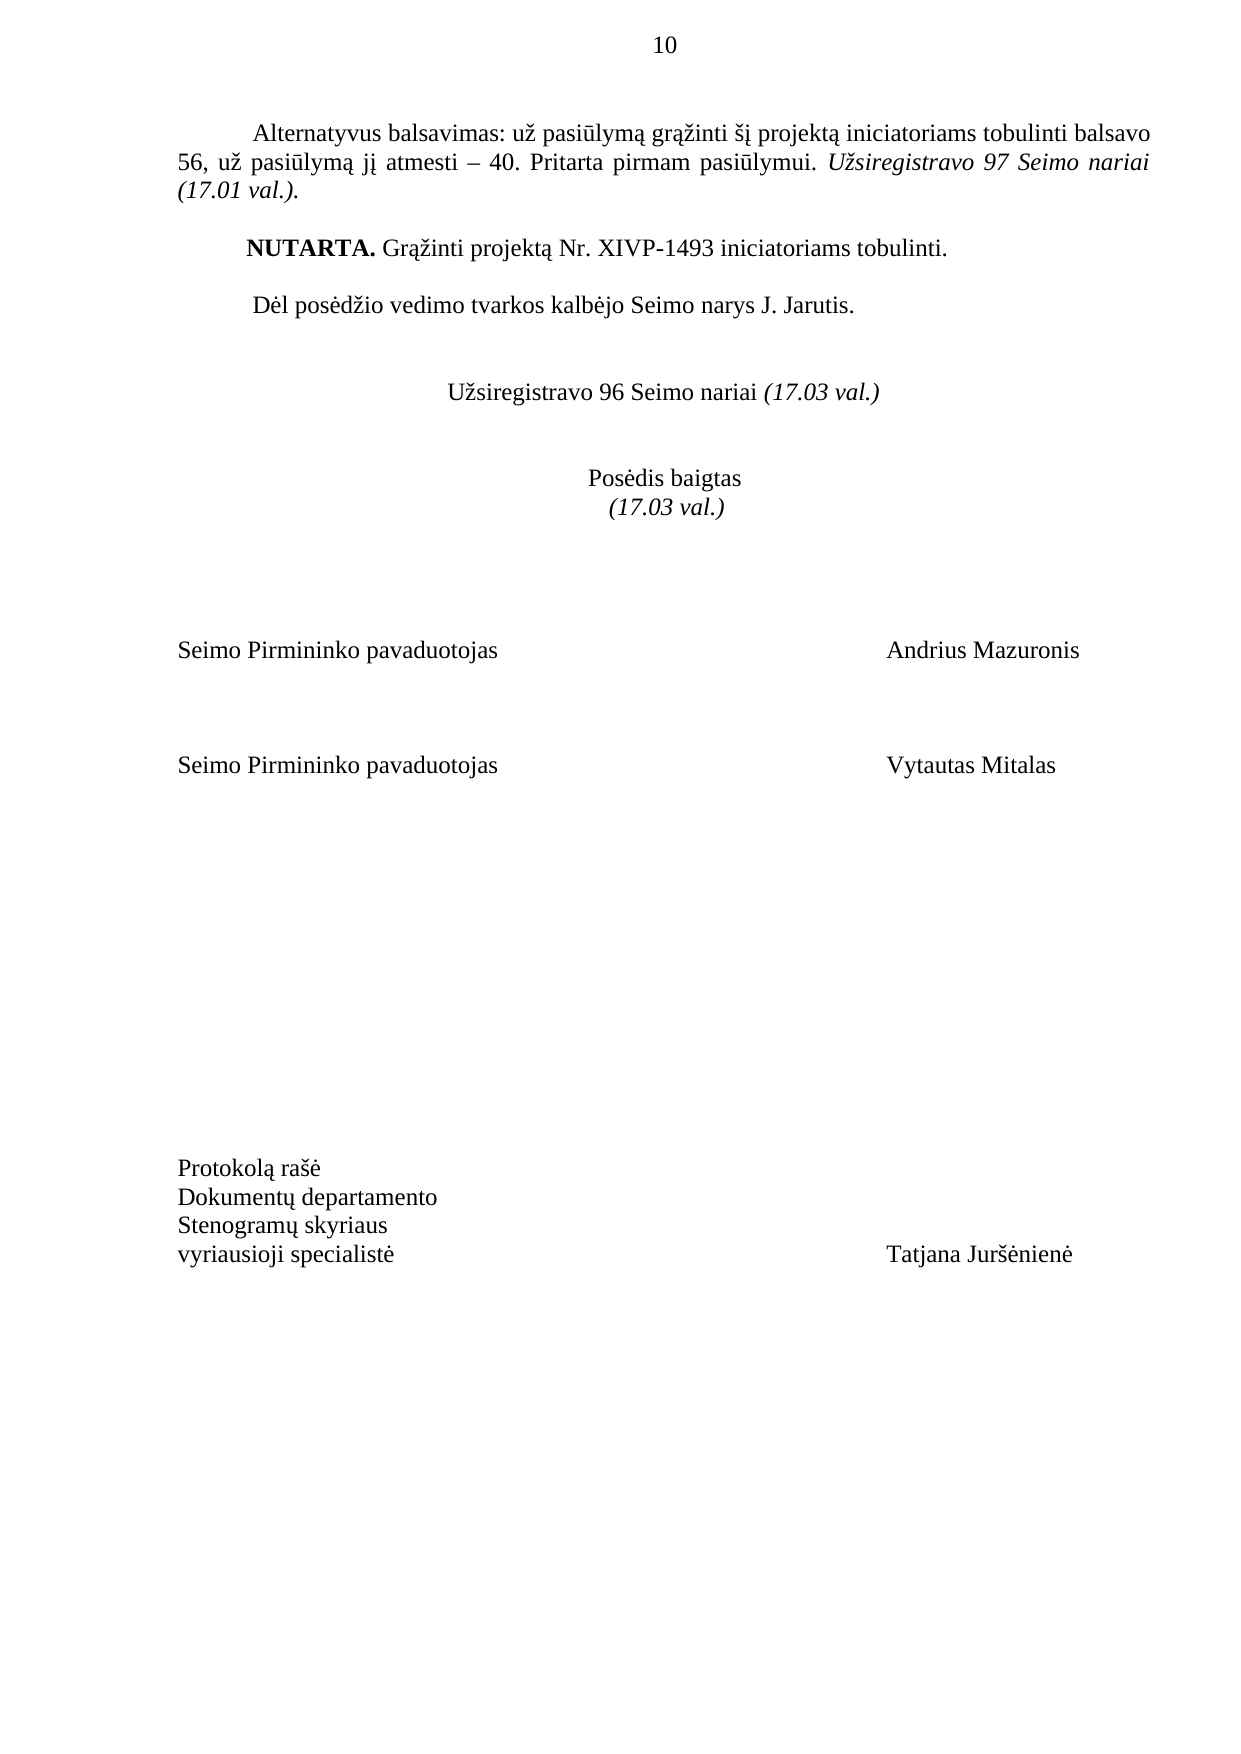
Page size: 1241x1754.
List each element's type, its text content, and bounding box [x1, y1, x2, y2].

text Protokolą rašė [177, 1153, 1152, 1182]
text Dėl posėdžio vedimo tvarkos kalbėjo Seimo narys J. Jarutis. [177, 291, 1152, 319]
text Seimo Pirmininko pavaduotojas Vytautas Mitalas [177, 751, 1152, 779]
text Seimo Pirmininko pavaduotojas Andrius Mazuronis [177, 636, 1152, 664]
text (17.03 val.) [177, 492, 1152, 521]
text NUTARTA. Grąžinti projektą Nr. XIVP-1493 iniciatoriams tobulinti. [177, 233, 1152, 262]
text Posėdis baigtas [177, 463, 1152, 492]
text Alternatyvus balsavimas: už pasiūlymą grąžinti šį projektą iniciatoriams tobulinti balsavo 56, už pasiūlymą jį atmesti – 40. Pritarta pirmam pasiūlymui. Užsiregistravo 97 Seimo nariai (17.01 val.). [177, 118, 1152, 204]
text vyriausioji specialistė Tatjana Juršėnienė [177, 1239, 1152, 1268]
text Stenogramų skyriaus [177, 1211, 1152, 1239]
text Užsiregistravo 96 Seimo nariai (17.03 val.) [177, 377, 1152, 406]
text Dokumentų departamento [177, 1182, 1152, 1211]
